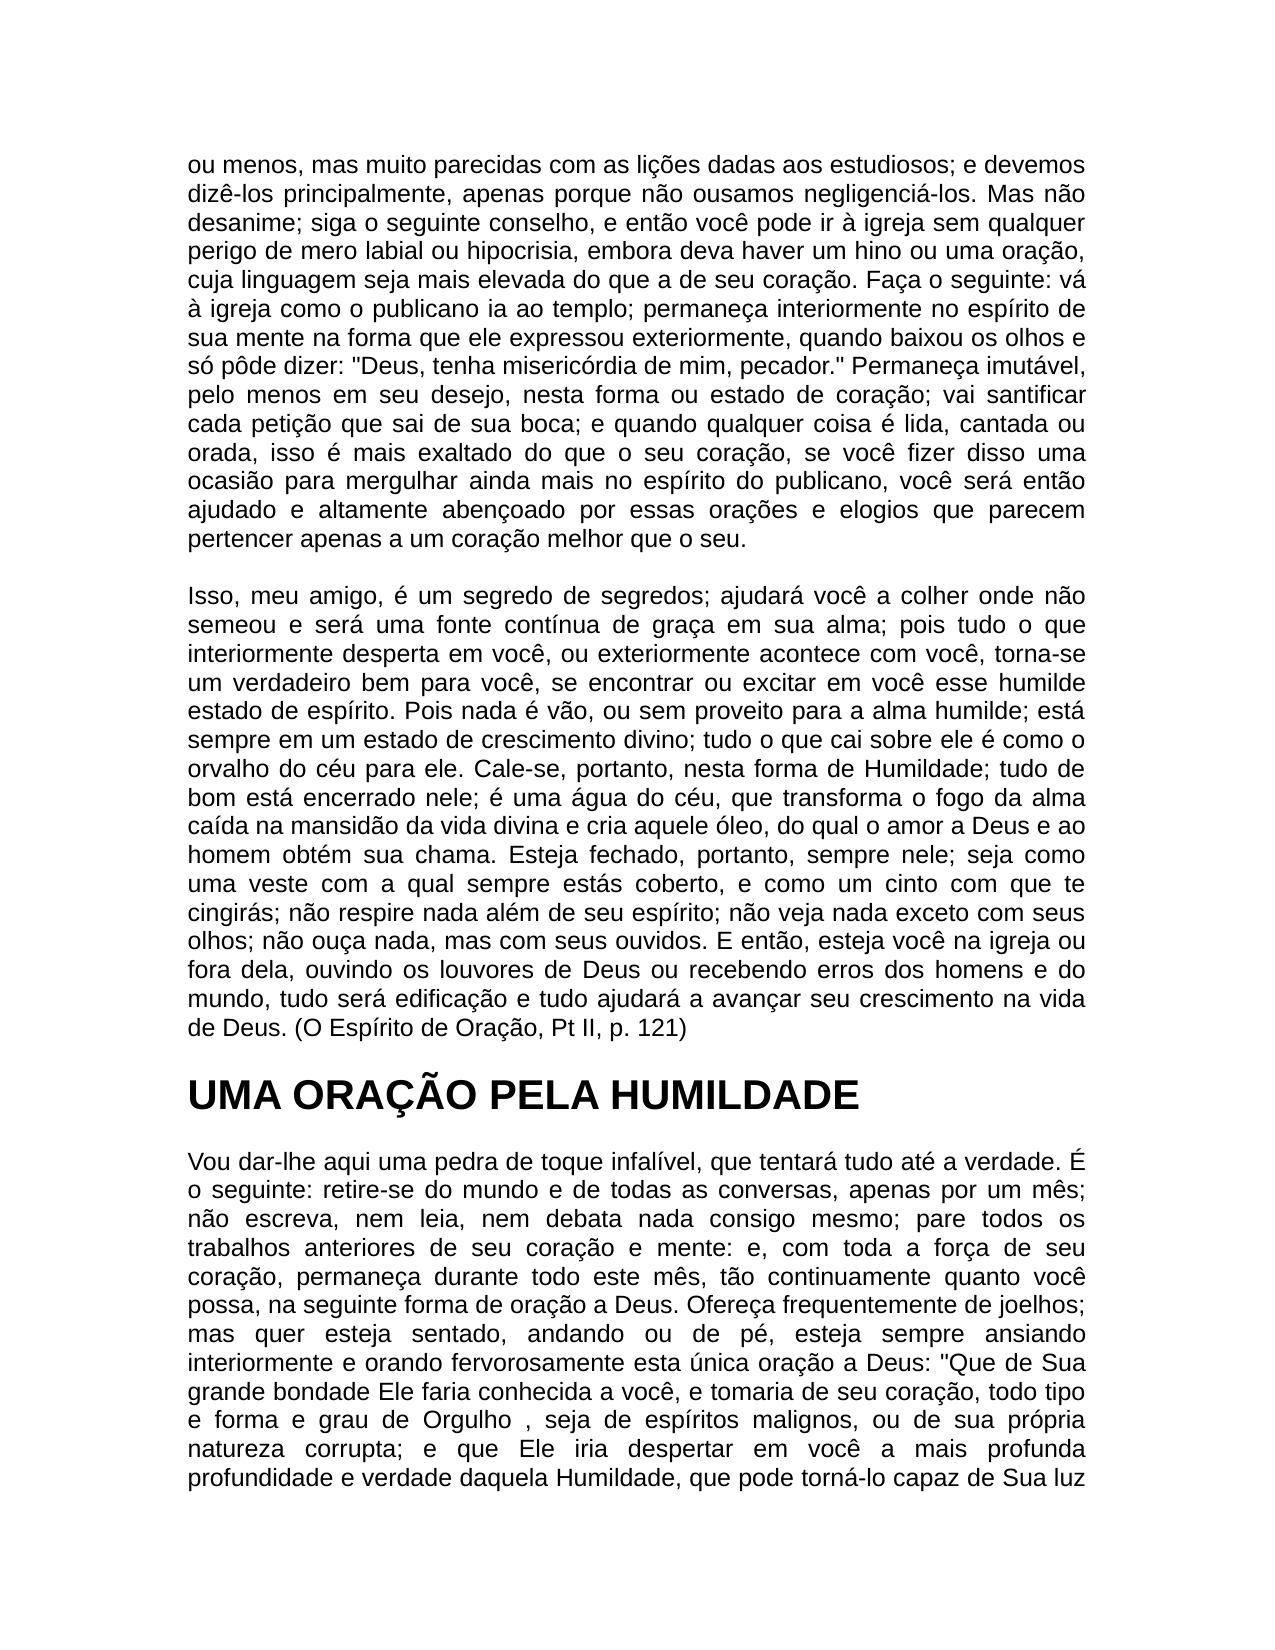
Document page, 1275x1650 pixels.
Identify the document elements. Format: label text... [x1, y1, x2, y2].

text UMA ORAÇÃO PELA HUMILDADE [187, 1070, 1087, 1118]
text Vou dar-lhe aqui uma pedra de toque infalível, que tentará tudo até a verdade. É o seguinte: retire-se do mundo e de todas as conversas, apenas por um mês; não escreva, nem leia, nem debata nada consigo mesmo; pare todos os trabalhos anteriores de seu coração e mente: e, com toda a força de seu coração, permaneça durante todo este mês, tão continuamente quanto você possa, na seguinte forma de oração a Deus. Ofereça frequentemente de joelhos; mas quer esteja sentado, andando ou de pé, esteja sempre ansiando interiormente e orando fervorosamente esta única oração a Deus: "Que de Sua grande bondade Ele faria conhecida a você, e tomaria de seu coração, todo tipo e forma e grau de Orgulho , seja de espíritos malignos, ou de sua própria natureza corrupta; e que Ele iria despertar em você a mais profunda profundidade e verdade daquela Humildade, que pode torná-lo capaz de Sua luz [187, 1147, 1087, 1492]
text Isso, meu amigo, é um segredo de segredos; ajudará você a colher onde não semeou e será uma fonte contínua de graça em sua alma; pois tudo o que interiormente desperta em você, ou exteriormente acontece com você, torna-se um verdadeiro bem para você, se encontrar ou excitar em você esse humilde estado de espírito. Pois nada é vão, ou sem proveito para a alma humilde; está sempre em um estado de crescimento divino; tudo o que cai sobre ele é como o orvalho do céu para ele. Cale-se, portanto, nesta forma de Humildade; tudo de bom está encerrado nele; é uma água do céu, que transforma o fogo da alma caída na mansidão da vida divina e cria aquele óleo, do qual o amor a Deus e ao homem obtém sua chama. Esteja fechado, portanto, sempre nele; seja como uma veste com a qual sempre estás coberto, e como um cinto com que te cingirás; não respire nada além de seu espírito; não veja nada exceto com seus olhos; não ouça nada, mas com seus ouvidos. E então, esteja você na igreja ou fora dela, ouvindo os louvores de Deus ou recebendo erros dos homens e do mundo, tudo será edificação e tudo ajudará a avançar seu crescimento na vida de Deus. (O Espírito de Oração, Pt II, p. 121) [187, 581, 1087, 1041]
text ou menos, mas muito parecidas com as lições dadas aos estudiosos; e devemos dizê-los principalmente, apenas porque não ousamos negligenciá-los. Mas não desanime; siga o seguinte conselho, e então você pode ir à igreja sem qualquer perigo de mero labial ou hipocrisia, embora deva haver um hino ou uma oração, cuja linguagem seja mais elevada do que a de seu coração. Faça o seguinte: vá à igreja como o publicano ia ao templo; permaneça interiormente no espírito de sua mente na forma que ele expressou exteriormente, quando baixou os olhos e só pôde dizer: "Deus, tenha misericórdia de mim, pecador." Permaneça imutável, pelo menos em seu desejo, nesta forma ou estado de coração; vai santificar cada petição que sai de sua boca; e quando qualquer coisa é lida, cantada ou orada, isso é mais exaltado do que o seu coração, se você fizer disso uma ocasião para mergulhar ainda mais no espírito do publicano, você será então ajudado e altamente abençoado por essas orações e elogios que parecem pertencer apenas a um coração melhor que o seu. [187, 150, 1087, 552]
